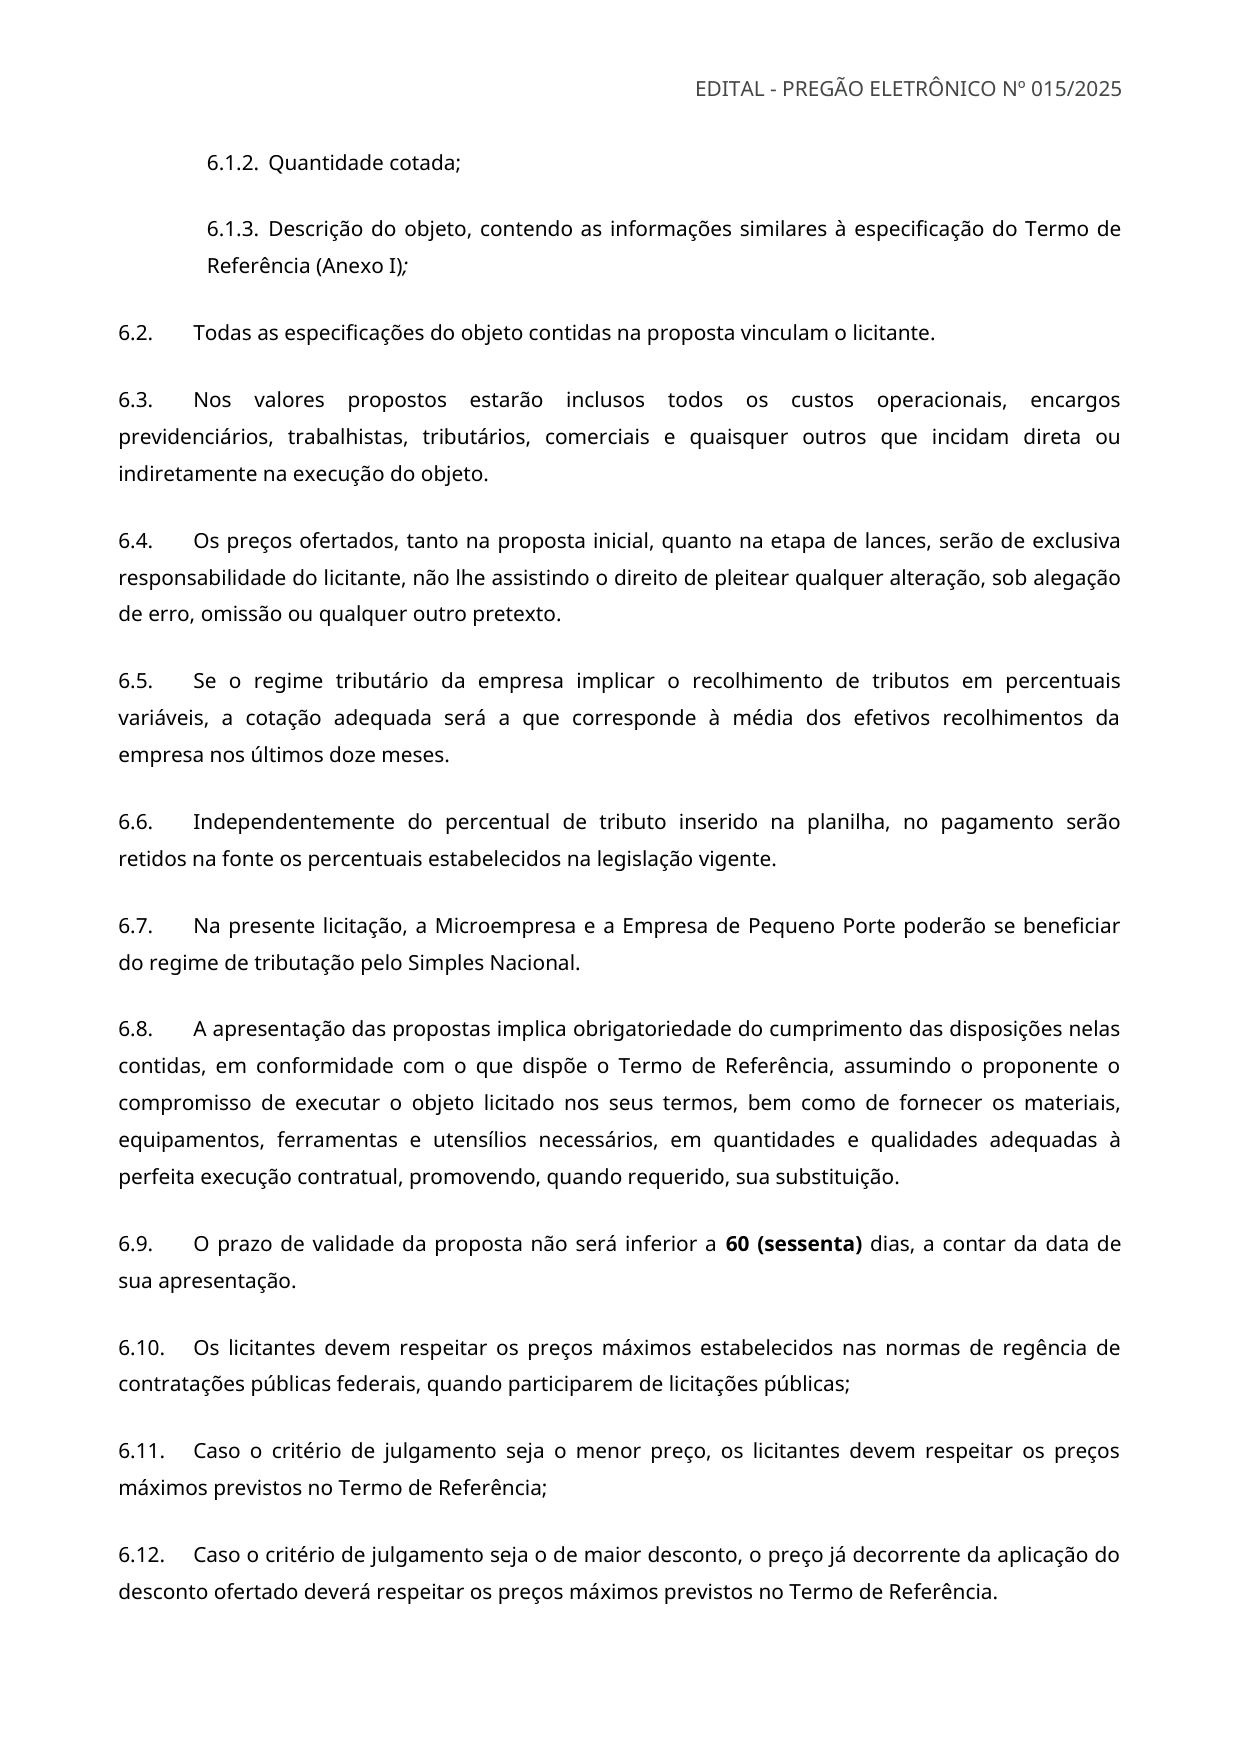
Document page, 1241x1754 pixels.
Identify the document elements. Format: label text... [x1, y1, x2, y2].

list Se o regime tributário da empresa implicar o recolhimento de tributos em percentuais variáveis, a cotação adequada será a que corresponde à média dos efetivos recolhimentos da empresa nos últimos doze meses. [118, 666, 1122, 769]
list Nos valores propostos estarão inclusos todos os custos operacionais, encargos previdenciários, trabalhistas, tributários, comerciais e quaisquer outros que incidam direta ou indiretamente na execução do objeto. [118, 385, 1122, 487]
list O prazo de validade da proposta não será inferior a 60 (sessenta) dias, a contar da data de sua apresentação. [118, 1229, 1122, 1294]
list A apresentação das propostas implica obrigatoriedade do cumprimento das disposições nelas contidas, em conformidade com o que dispõe o Termo de Referência, assumindo o proponente o compromisso de executar o objeto licitado nos seus termos, bem como de fornecer os materiais, equipamentos, ferramentas e utensílios necessários, em quantidades e qualidades adequadas à perfeita execução contratual, promovendo, quando requerido, sua substituição. [118, 1014, 1122, 1191]
list Os licitantes devem respeitar os preços máximos estabelecidos nas normas de regência de contratações públicas federais, quando participarem de licitações públicas; [118, 1333, 1122, 1398]
list Caso o critério de julgamento seja o menor preço, os licitantes devem respeitar os preços máximos previstos no Termo de Referência; [118, 1436, 1122, 1502]
list Descrição do objeto, contendo as informações similares à especificação do Termo de Referência (Anexo I); [207, 214, 1122, 280]
list Na presente licitação, a Microempresa e a Empresa de Pequeno Porte poderão se beneficiar do regime de tributação pelo Simples Nacional. [118, 911, 1122, 976]
list Quantidade cotada; [207, 148, 1122, 176]
list Os preços ofertados, tanto na proposta inicial, quanto na etapa de lances, serão de exclusiva responsabilidade do licitante, não lhe assistindo o direito de pleitear qualquer alteração, sob alegação de erro, omissão ou qualquer outro pretexto. [118, 526, 1122, 628]
list Caso o critério de julgamento seja o de maior desconto, o preço já decorrente da aplicação do desconto ofertado deverá respeitar os preços máximos previstos no Termo de Referência. [118, 1540, 1122, 1606]
list Todas as especificações do objeto contidas na proposta vinculam o licitante. [118, 318, 1122, 347]
list Independentemente do percentual de tributo inserido na planilha, no pagamento serão retidos na fonte os percentuais estabelecidos na legislação vigente. [118, 807, 1122, 872]
